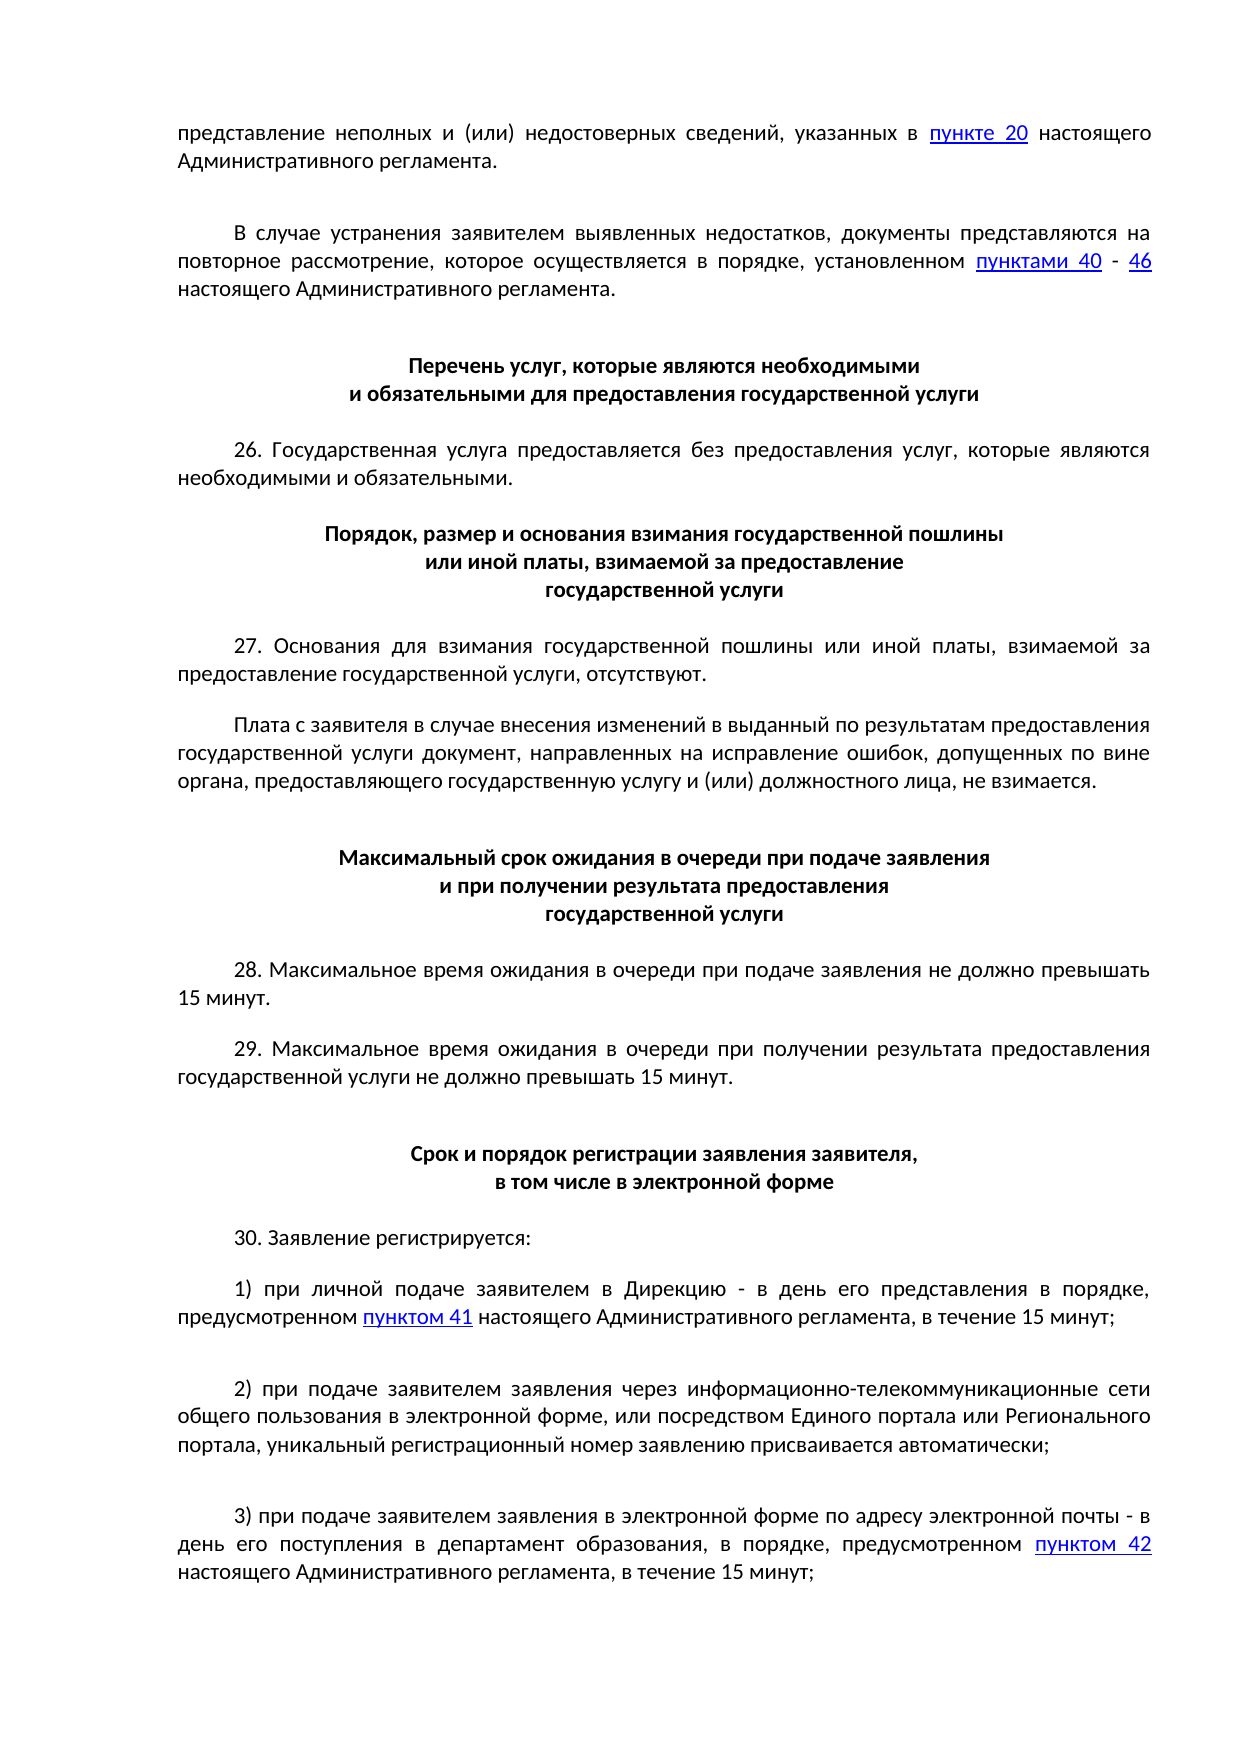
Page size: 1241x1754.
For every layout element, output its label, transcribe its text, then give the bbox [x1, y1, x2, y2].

title в том числе в электронной форме [177, 1167, 1152, 1195]
title или иной платы, взимаемой за предоставление [177, 547, 1152, 575]
text 30. Заявление регистрируется: [177, 1223, 1152, 1251]
text 28. Максимальное время ожидания в очереди при подаче заявления не должно превышать 15 минут. [177, 955, 1152, 1011]
title государственной услуги [177, 575, 1152, 603]
text 3) при подаче заявителем заявления в электронной форме по адресу электронной почты - в день его поступления в департамент образования, в порядке, предусмотренном пунктом 42 настоящего Административного регламента, в течение 15 минут; [177, 1501, 1152, 1586]
text В случае устранения заявителем выявленных недостатков, документы представляются на повторное рассмотрение, которое осуществляется в порядке, установленном пунктами 40 - 46 настоящего Административного регламента. [177, 218, 1152, 302]
title и при получении результата предоставления [177, 871, 1152, 899]
title Перечень услуг, которые являются необходимыми [177, 351, 1152, 379]
text 26. Государственная услуга предоставляется без предоставления услуг, которые являются необходимыми и обязательными. [177, 435, 1152, 491]
text Плата с заявителя в случае внесения изменений в выданный по результатам предоставления государственной услуги документ, направленных на исправление ошибок, допущенных по вине органа, предоставляющего государственную услугу и (или) должностного лица, не взимается. [177, 710, 1152, 794]
text 1) при личной подаче заявителем в Дирекцию - в день его представления в порядке, предусмотренном пунктом 41 настоящего Административного регламента, в течение 15 минут; [177, 1274, 1152, 1330]
title Срок и порядок регистрации заявления заявителя, [177, 1139, 1152, 1167]
text представление неполных и (или) недостоверных сведений, указанных в пункте 20 настоящего Административного регламента. [177, 118, 1152, 174]
text 2) при подаче заявителем заявления через информационно-телекоммуникационные сети общего пользования в электронной форме, или посредством Единого портала или Регионального портала, уникальный регистрационный номер заявлению присваивается автоматически; [177, 1374, 1152, 1458]
title государственной услуги [177, 899, 1152, 927]
text 29. Максимальное время ожидания в очереди при получении результата предоставления государственной услуги не должно превышать 15 минут. [177, 1034, 1152, 1090]
title Порядок, размер и основания взимания государственной пошлины [177, 519, 1152, 547]
title и обязательными для предоставления государственной услуги [177, 379, 1152, 407]
text 27. Основания для взимания государственной пошлины или иной платы, взимаемой за предоставление государственной услуги, отсутствуют. [177, 631, 1152, 687]
title Максимальный срок ожидания в очереди при подаче заявления [177, 843, 1152, 871]
